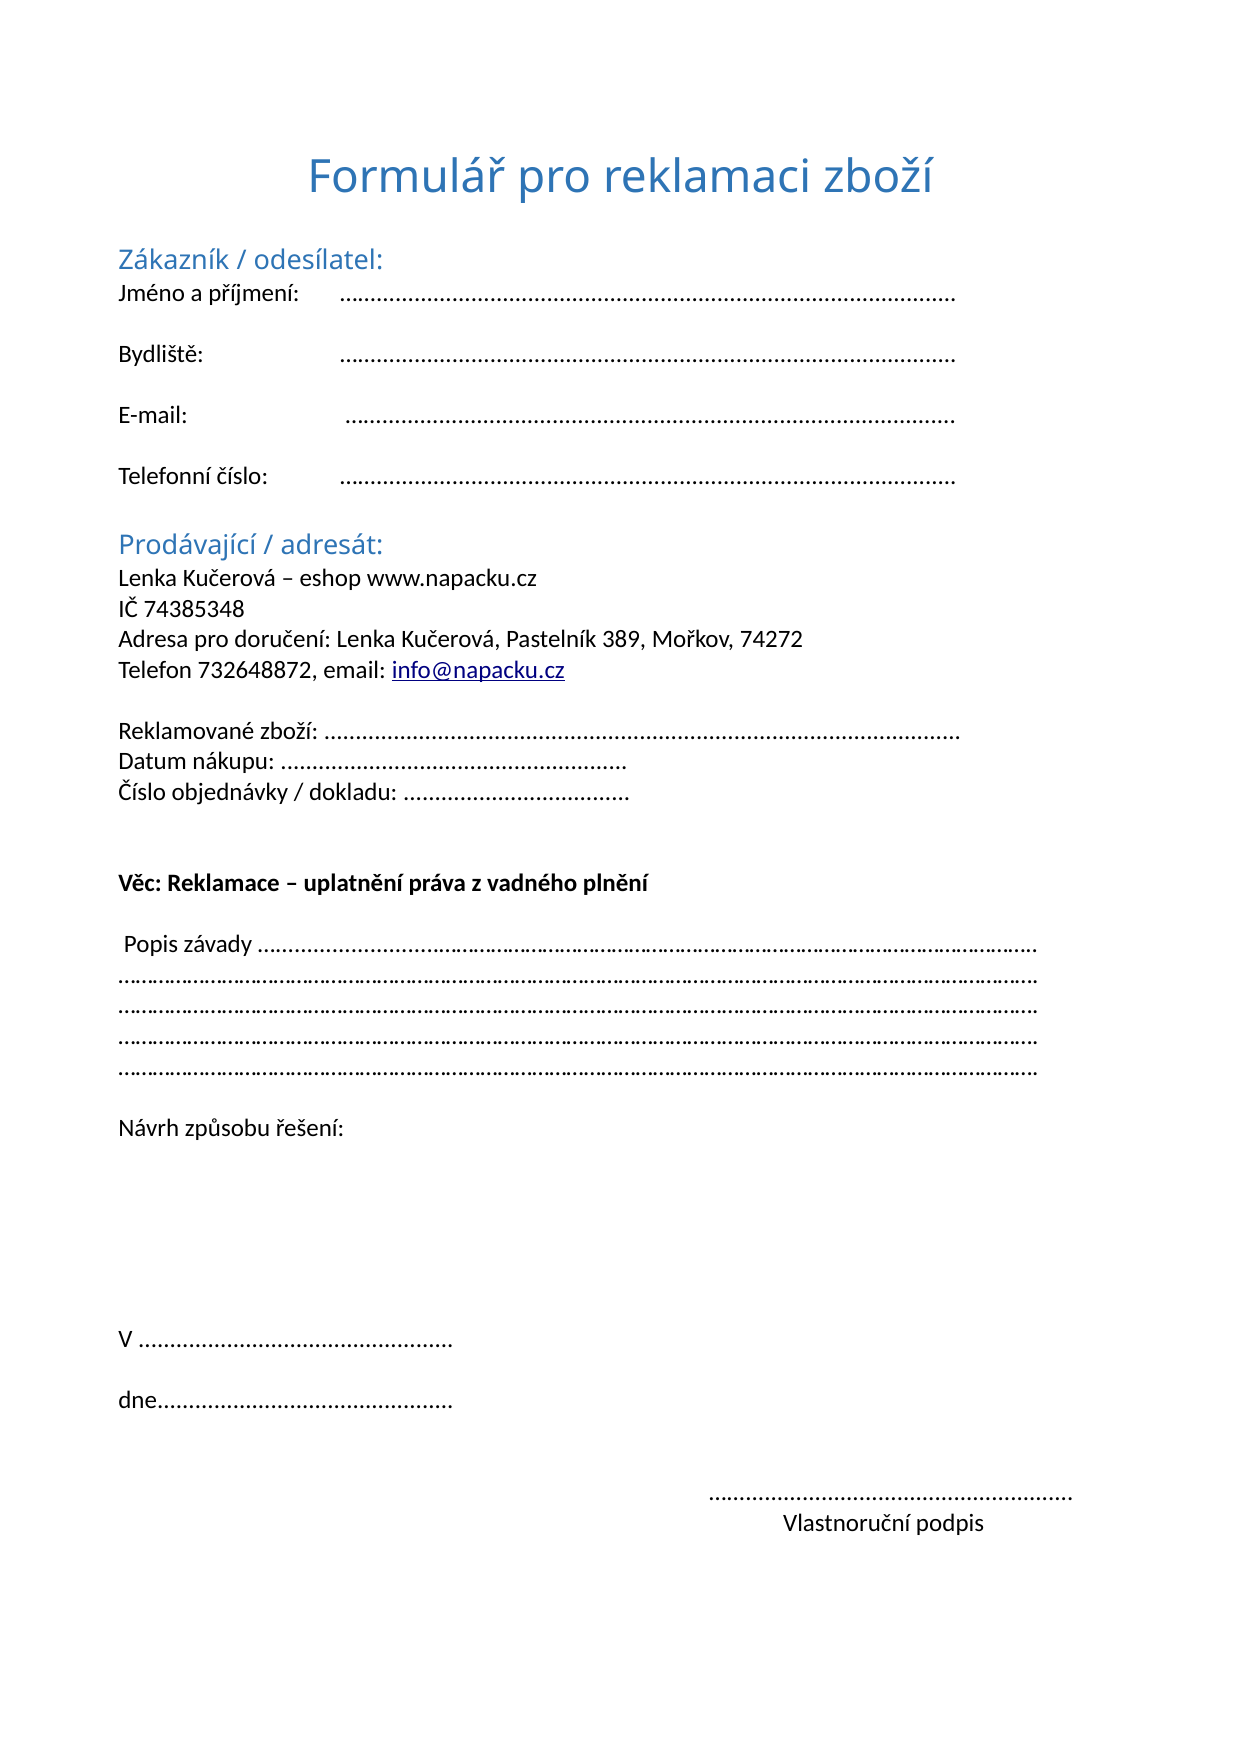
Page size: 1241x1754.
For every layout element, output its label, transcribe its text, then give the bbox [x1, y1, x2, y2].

text Datum nákupu: ....................................................... [118, 745, 1122, 776]
text Bydliště: …............................................................................................... [118, 338, 1122, 369]
text E-mail: ….............................................................................................. [118, 399, 1122, 430]
text ……………………………………………………………………………………………………………………………………………. [118, 989, 1122, 1020]
text Telefonní číslo: …............................................................................................... [118, 460, 1122, 491]
text Jméno a příjmení: …............................................................................................... [118, 277, 1122, 308]
text Lenka Kučerová – eshop www.napacku.cz [118, 562, 1122, 593]
text Věc: Reklamace – uplatnění práva z vadného plnění [118, 867, 1122, 898]
subtitle Prodávající / adresát: [118, 525, 1122, 562]
text ……………………………………………………………………………………………………………………………………………. [118, 959, 1122, 989]
subtitle Zákazník / odesílatel: [118, 240, 1122, 277]
text Popis závady …..........................………………………………………………………………………………………….. [118, 928, 1122, 959]
text IČ 74385348 [118, 593, 1122, 623]
text Číslo objednávky / dokladu: .................................... [118, 776, 1122, 806]
text Vlastnoruční podpis [118, 1507, 1122, 1537]
text Telefon 732648872, email: info@napacku.cz [118, 654, 1122, 684]
text …....................................................... [118, 1476, 1122, 1507]
text ……………………………………………………………………………………………………………………………………………. [118, 1020, 1122, 1051]
subtitle Formulář pro reklamaci zboží [118, 143, 1122, 206]
text dne............................................... [118, 1384, 1122, 1415]
text V .................................................. [118, 1323, 1122, 1354]
text Návrh způsobu řešení: [118, 1112, 1122, 1142]
text Adresa pro doručení: Lenka Kučerová, Pastelník 389, Mořkov, 74272 [118, 623, 1122, 654]
text ……………………………………………………………………………………………………………………………………………. [118, 1051, 1122, 1081]
text Reklamované zboží: ..................................................................................................... [118, 715, 1122, 745]
